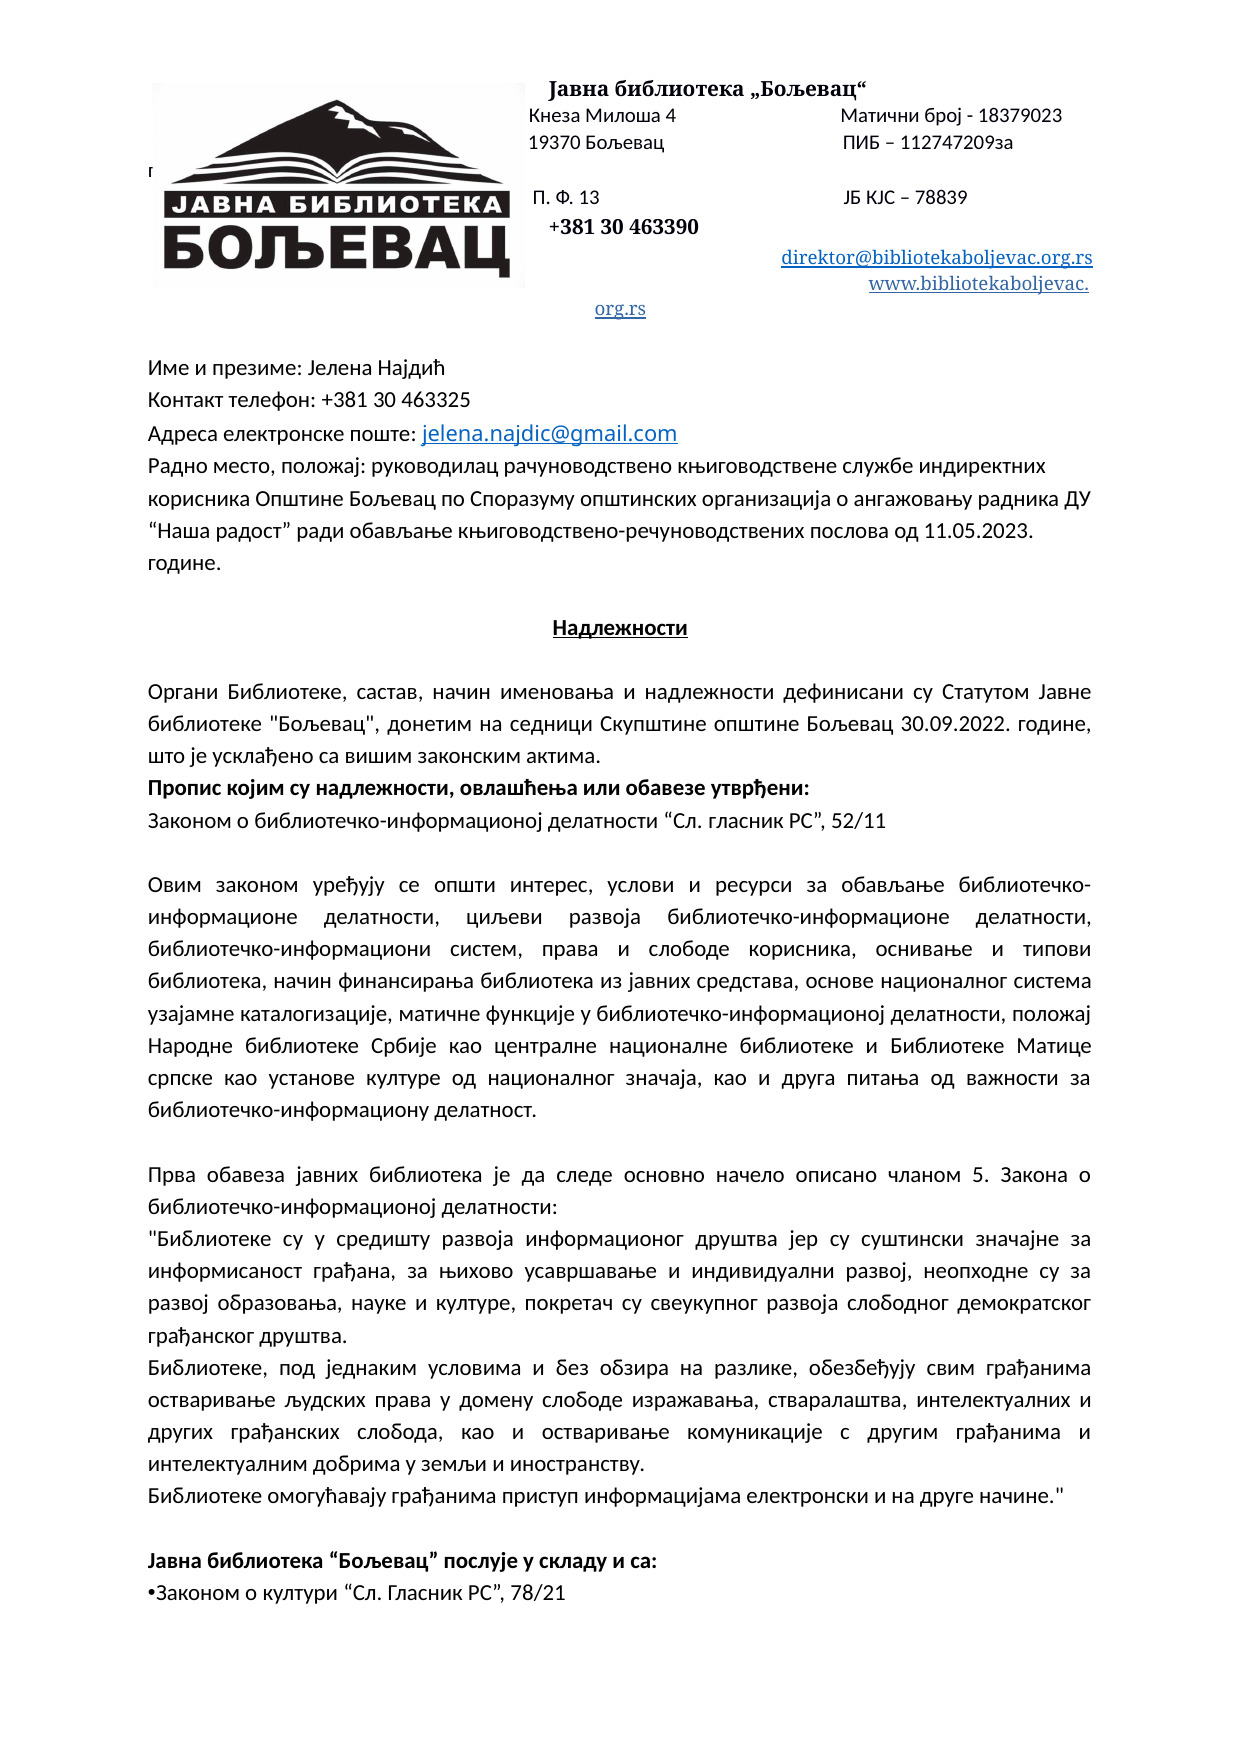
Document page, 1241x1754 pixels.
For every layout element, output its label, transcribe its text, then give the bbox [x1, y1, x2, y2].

text Контакт телефон: +381 30 463325 [148, 385, 1093, 413]
list Законом о култури “Сл. Гласник РС”, 78/21 [148, 1578, 1093, 1606]
text Овим законом уређују се општи интерес, услови и ресурси за обављање библиотечко-информационе делатности, циљеви развоја библиотечко-информационе делатности, библиотечко-информациони систем, права и слободе корисника, оснивање и типови библиотека, начин финансирања библиотека из јавних средстава, основе националног система узајамне каталогизације, матичне функције у библиотечко-информационој делатности, положај Народне библиотеке Србије као централне националне библиотеке и Библиотеке Матице српске као установе културе од националног значаја, као и друга питања од важности за библиотечко-информациону делатност. [148, 870, 1093, 1123]
text Пропис којим су надлежности, овлашћења или обавезе утврђени: [148, 773, 1093, 802]
text Надлежности [148, 613, 1093, 641]
text Законом о библиотечко-информационој делатности “Сл. гласник РС”, 52/11 [148, 806, 1093, 834]
text "Библиотеке су у средишту развоја информационог друштва јер су суштински значајне за информисаност грађана, за њихово усавршавање и индивидуални развој, неопходне су за развој образовања, науке и културе, покретач су свеукупног развоја слободног демократског грађанског друштва. [148, 1224, 1093, 1349]
picture [152, 83, 525, 288]
text Радно место, положај: руководилац рачуноводствено књиговодствене службе индиректних корисника Општине Бољевац по Споразуму општинских организација о ангажовању радника ДУ “Наша радост” ради обављање књиговодствено-речуноводствених послова од 11.05.2023. године. [148, 452, 1093, 576]
text Библиотеке омогућавају грађанима приступ информацијама електронски и на друге начине." [148, 1482, 1093, 1510]
text Име и презиме: Јелена Најдић [148, 353, 1093, 381]
text Библиотеке, под једнаким условима и без обзира на разлике, обезбеђују свим грађанима остваривање људских права у домену слободе изражавања, стваралаштва, интелектуалних и других грађанских слобода, као и остваривање комуникације с другим грађанима и интелектуалним добрима у земљи и иностранству. [148, 1353, 1093, 1477]
text Адреса електронске поште: jelena.najdic@gmail.com [148, 417, 1093, 447]
text Јавна библиотека “Бољевац” послује у складу и са: [148, 1546, 1093, 1574]
text Прва обавеза јавних библиотека је да следе основно начело описано чланом 5. Закона о библиотечко-информационој делатности: [148, 1160, 1093, 1220]
text Органи Библиотеке, састав, начин именовања и надлежности дефинисани су Статутом Јавне библиотеке "Бољевац", донетим на седници Скупштине општине Бољевац 30.09.2022. године, што је усклађено са вишим законским актима. [148, 677, 1093, 769]
